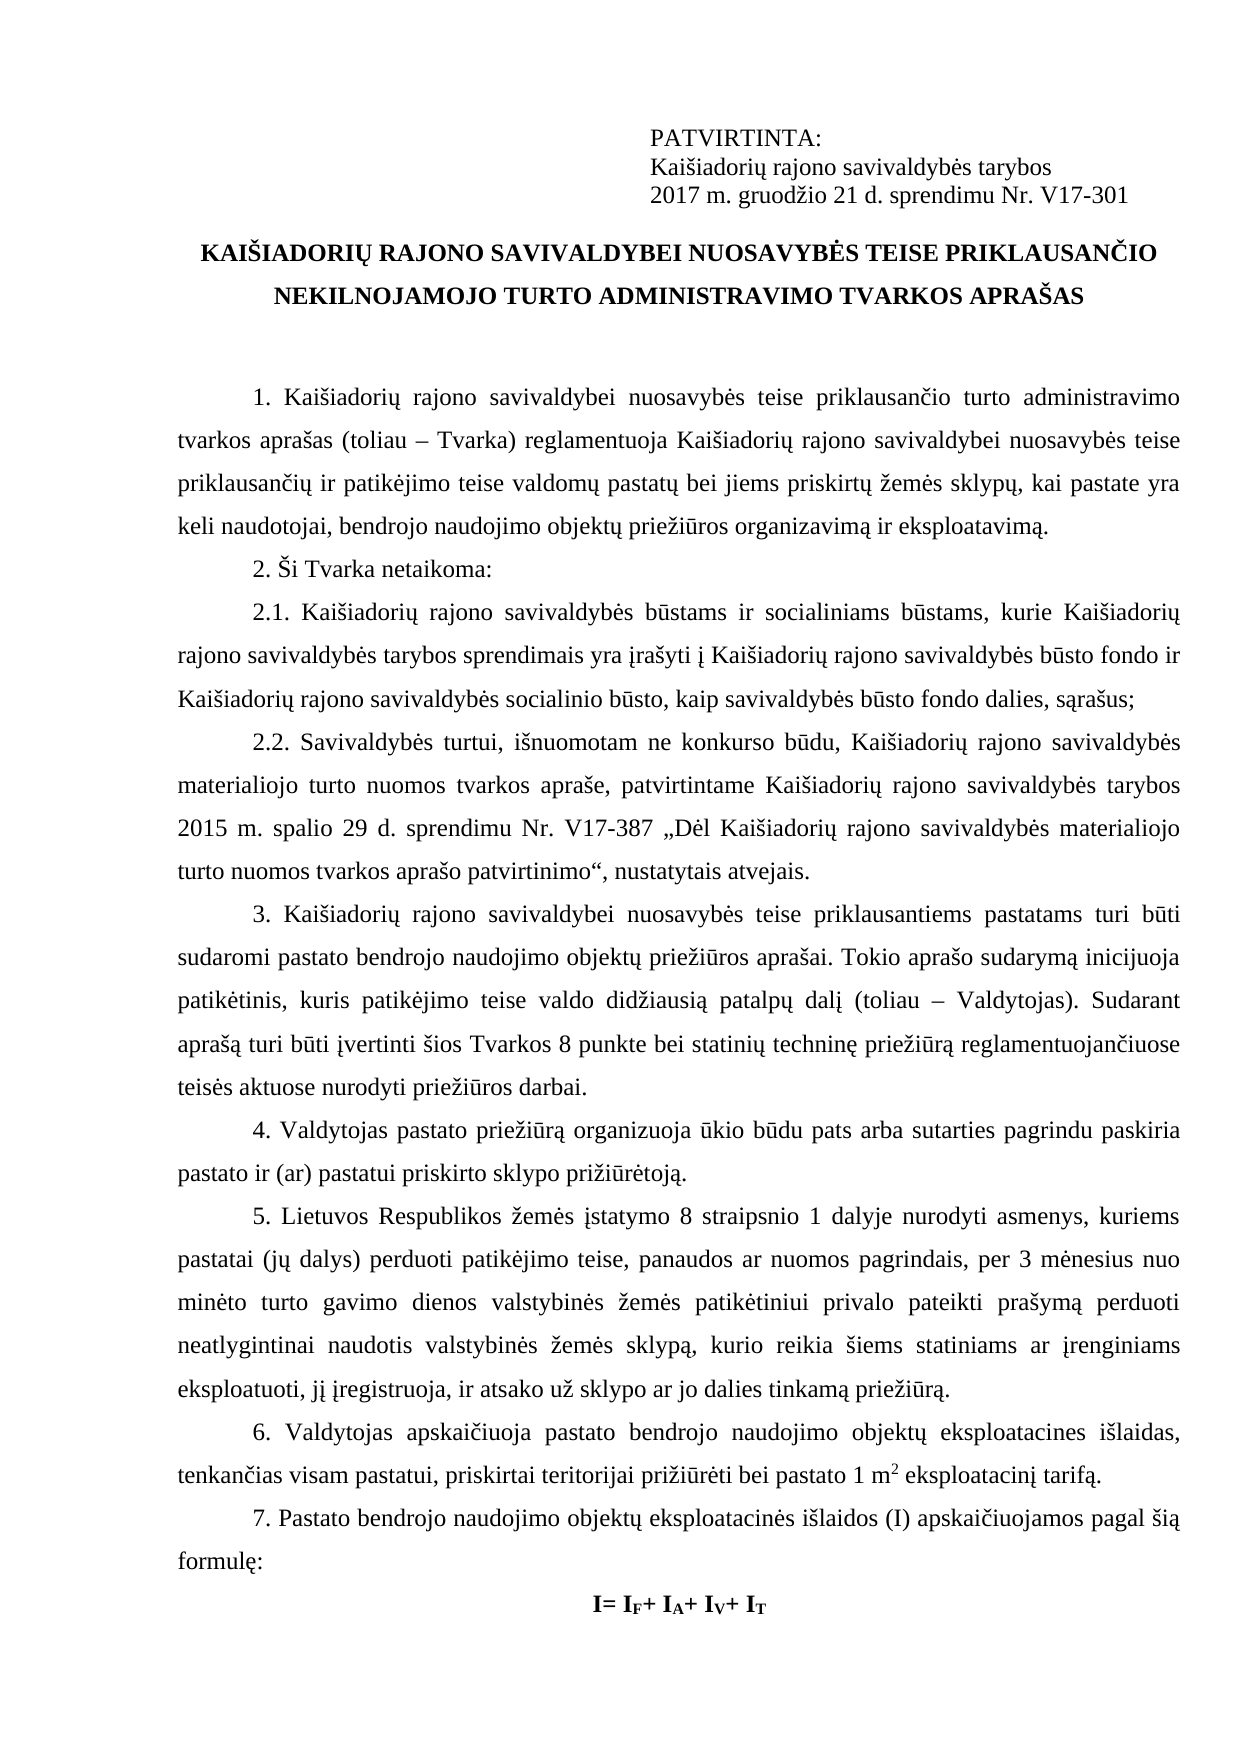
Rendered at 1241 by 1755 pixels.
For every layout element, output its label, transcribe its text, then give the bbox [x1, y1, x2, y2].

text 2017 m. gruodžio 21 d. sprendimu Nr. V17-301 [177, 181, 1181, 209]
text 5. Lietuvos Respublikos žemės įstatymo 8 straipsnio 1 dalyje nurodyti asmenys, kuriems pastatai (jų dalys) perduoti patikėjimo teise, panaudos ar nuomos pagrindais, per 3 mėnesius nuo minėto turto gavimo dienos valstybinės žemės patikėtiniui privalo pateikti prašymą perduoti neatlygintinai naudotis valstybinės žemės sklypą, kurio reikia šiems statiniams ar įrenginiams eksploatuoti, jį įregistruoja, ir atsako už sklypo ar jo dalies tinkamą priežiūrą. [177, 1201, 1181, 1402]
text PATVIRTINTA: [177, 123, 1181, 152]
text KAIŠIADORIŲ RAJONO SAVIVALDYBEI NUOSAVYBĖS TEISE PRIKLAUSANČIO NEKILNOJAMOJO TURTO ADMINISTRAVIMO TVARKOS APRAŠAS [177, 238, 1181, 310]
text 3. Kaišiadorių rajono savivaldybei nuosavybės teise priklausantiems pastatams turi būti sudaromi pastato bendrojo naudojimo objektų priežiūros aprašai. Tokio aprašo sudarymą inicijuoja patikėtinis, kuris patikėjimo teise valdo didžiausią patalpų dalį (toliau – Valdytojas). Sudarant aprašą turi būti įvertinti šios Tvarkos 8 punkte bei statinių techninę priežiūrą reglamentuojančiuose teisės aktuose nurodyti priežiūros darbai. [177, 899, 1181, 1101]
text 2.1. Kaišiadorių rajono savivaldybės būstams ir socialiniams būstams, kurie Kaišiadorių rajono savivaldybės tarybos sprendimais yra įrašyti į Kaišiadorių rajono savivaldybės būsto fondo ir Kaišiadorių rajono savivaldybės socialinio būsto, kaip savivaldybės būsto fondo dalies, sąrašus; [177, 597, 1181, 712]
text 4. Valdytojas pastato priežiūrą organizuoja ūkio būdu pats arba sutarties pagrindu paskiria pastato ir (ar) pastatui priskirto sklypo prižiūrėtoją. [177, 1115, 1181, 1187]
text 2.2. Savivaldybės turtui, išnuomotam ne konkurso būdu, Kaišiadorių rajono savivaldybės materialiojo turto nuomos tvarkos apraše, patvirtintame Kaišiadorių rajono savivaldybės tarybos 2015 m. spalio 29 d. sprendimu Nr. V17-387 „Dėl Kaišiadorių rajono savivaldybės materialiojo turto nuomos tvarkos aprašo patvirtinimo“, nustatytais atvejais. [177, 727, 1181, 885]
text 6. Valdytojas apskaičiuoja pastato bendrojo naudojimo objektų eksploatacines išlaidas, tenkančias visam pastatui, priskirtai teritorijai prižiūrėti bei pastato 1 m2 eksploatacinį tarifą. [177, 1417, 1181, 1489]
text 2. Ši Tvarka netaikoma: [177, 554, 1181, 583]
text 1. Kaišiadorių rajono savivaldybei nuosavybės teise priklausančio turto administravimo tvarkos aprašas (toliau – Tvarka) reglamentuoja Kaišiadorių rajono savivaldybei nuosavybės teise priklausančių ir patikėjimo teise valdomų pastatų bei jiems priskirtų žemės sklypų, kai pastate yra keli naudotojai, bendrojo naudojimo objektų priežiūros organizavimą ir eksploatavimą. [177, 382, 1181, 540]
text 7. Pastato bendrojo naudojimo objektų eksploatacinės išlaidos (I) apskaičiuojamos pagal šią formulę: [177, 1503, 1181, 1575]
text Kaišiadorių rajono savivaldybės tarybos [177, 152, 1181, 181]
text I= IF+ IA+ IV+ IT [177, 1589, 1181, 1618]
